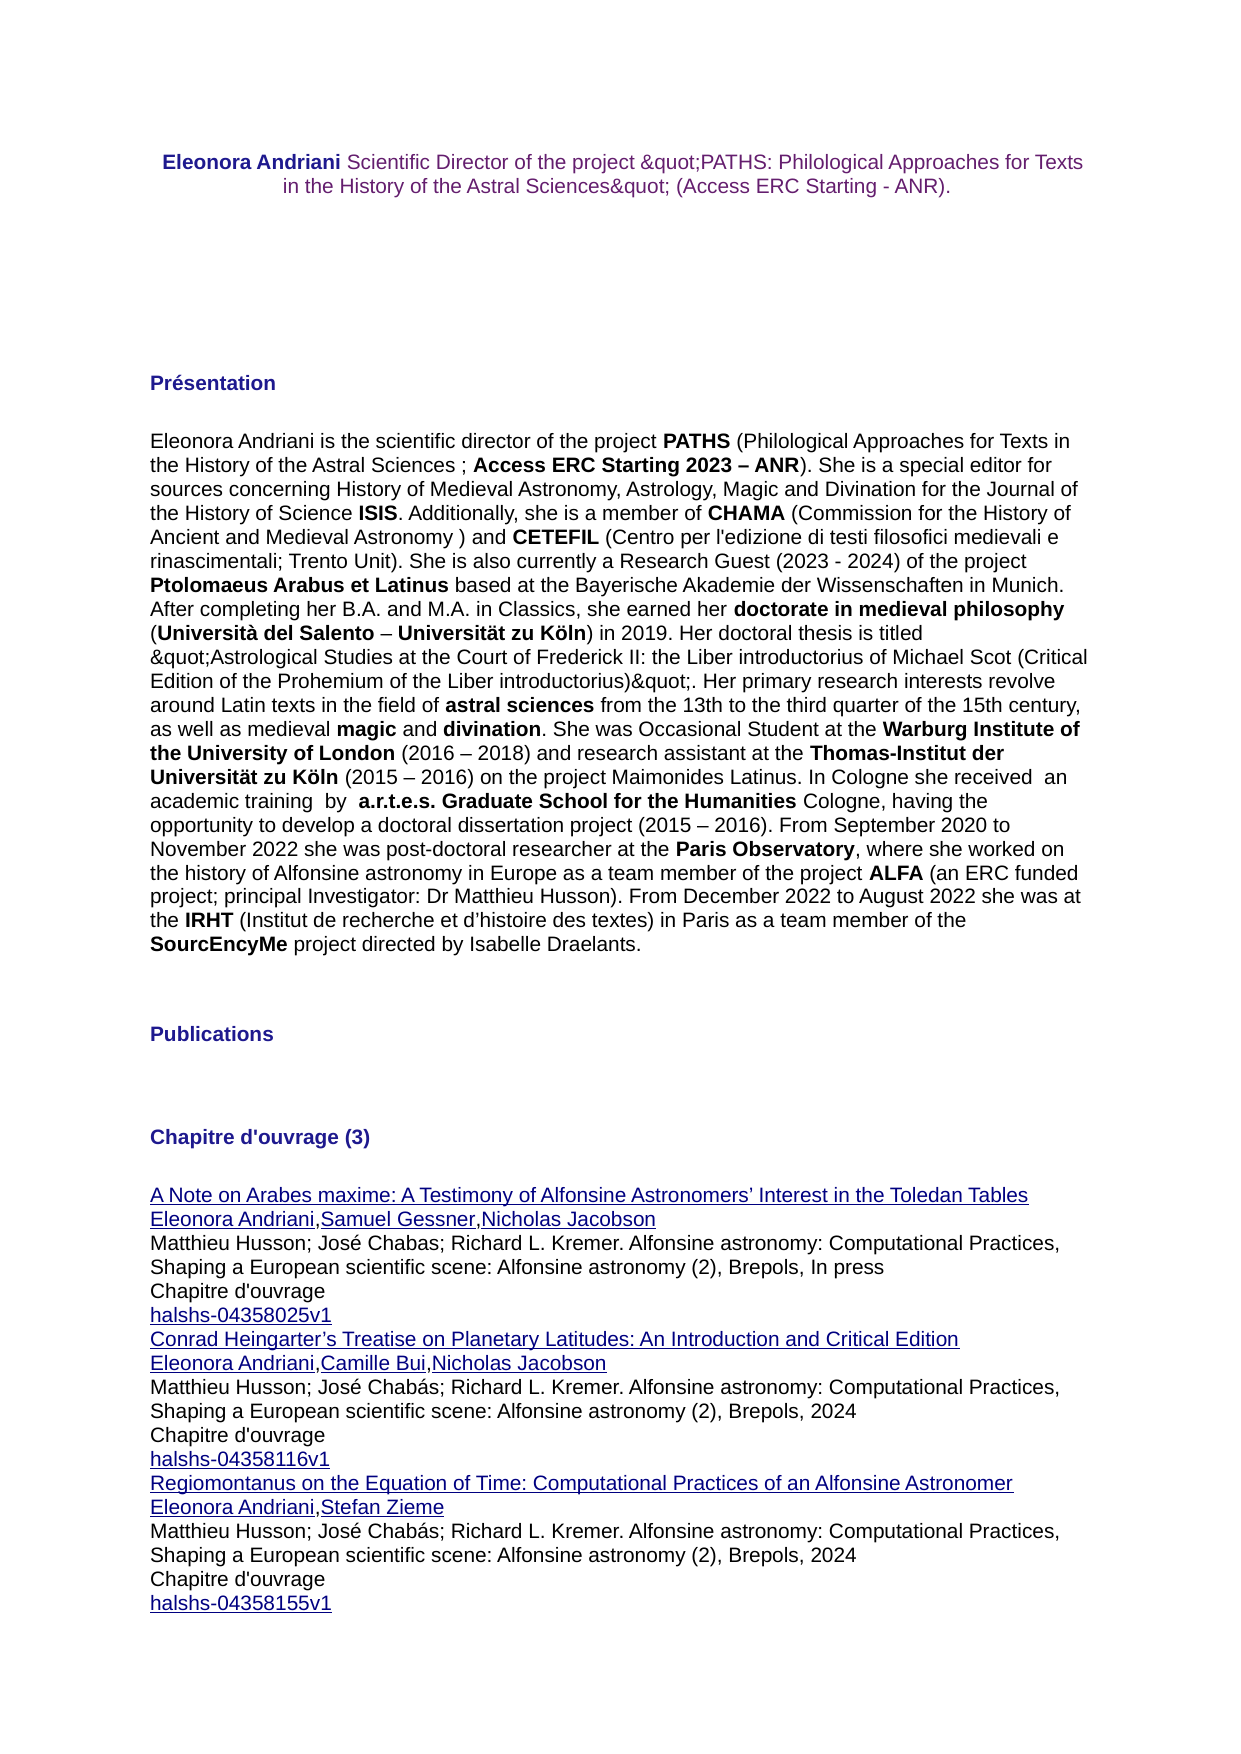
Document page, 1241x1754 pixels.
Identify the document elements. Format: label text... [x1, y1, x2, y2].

subtitle Présentation [150, 371, 1090, 395]
table_cell Conrad Heingarter’s Treatise on Planetary Latitudes: An Introduction and Critical Edition Eleonora Andriani,Camille Bui,Nicholas Jacobson Matthieu Husson; José Chabás; Richard L. Kremer. Alfonsine astronomy: Computational Practices, Shaping a European scientific scene: Alfonsine astronomy (2), Brepols, 2024 Chapitre d'ouvrage halshs-04358116v1 [150, 1327, 1090, 1471]
text Eleonora Andriani is the scientific director of the project PATHS (Philological Approaches for Texts in the History of the Astral Sciences ; Access ERC Starting 2023 – ANR). She is a special editor for sources concerning History of Medieval Astronomy, Astrology, Magic and Divination for the Journal of the History of Science ISIS. Additionally, she is a member of CHAMA (Commission for the History of Ancient and Medieval Astronomy ) and CETEFIL (Centro per l'edizione di testi filosofici medievali e rinascimentali; Trento Unit). She is also currently a Research Guest (2023 - 2024) of the project Ptolomaeus Arabus et Latinus based at the Bayerische Akademie der Wissenschaften in Munich. After completing her B.A. and M.A. in Classics, she earned her doctorate in medieval philosophy (Università del Salento – Universität zu Köln) in 2019. Her doctoral thesis is titled &quot;Astrological Studies at the Court of Frederick II: the Liber introductorius of Michael Scot (Critical Edition of the Prohemium of the Liber introductorius)&quot;. Her primary research interests revolve around Latin texts in the field of astral sciences from the 13th to the third quarter of the 15th century, as well as medieval magic and divination. She was Occasional Student at the Warburg Institute of the University of London (2016 – 2018) and research assistant at the Thomas-Institut der Universität zu Köln (2015 – 2016) on the project Maimonides Latinus. In Cologne she received an academic training by a.r.t.e.s. Graduate School for the Humanities Cologne, having the opportunity to develop a doctoral dissertation project (2015 – 2016). From September 2020 to November 2022 she was post-doctoral researcher at the Paris Observatory, where she worked on the history of Alfonsine astronomy in Europe as a team member of the project ALFA (an ERC funded project; principal Investigator: Dr Matthieu Husson). From December 2022 to August 2022 she was at the IRHT (Institut de recherche et d’histoire des textes) in Paris as a team member of the SourcEncyMe project directed by Isabelle Draelants. [150, 429, 1090, 956]
subtitle Chapitre d'ouvrage (3) [150, 1125, 1090, 1149]
subtitle Eleonora Andriani Scientific Director of the project &quot;PATHS: Philological Approaches for Texts in the History of the Astral Sciences&quot; (Access ERC Starting - ANR). [150, 150, 1090, 198]
table_header A Note on Arabes maxime: A Testimony of Alfonsine Astronomers’ Interest in the Toledan Tables Eleonora Andriani,Samuel Gessner,Nicholas Jacobson Matthieu Husson; José Chabas; Richard L. Kremer. Alfonsine astronomy: Computational Practices, Shaping a European scientific scene: Alfonsine astronomy (2), Brepols, In press Chapitre d'ouvrage halshs-04358025v1 [150, 1183, 1090, 1327]
subtitle Publications [150, 1022, 1090, 1046]
table_cell Regiomontanus on the Equation of Time: Computational Practices of an Alfonsine Astronomer Eleonora Andriani,Stefan Zieme Matthieu Husson; José Chabás; Richard L. Kremer. Alfonsine astronomy: Computational Practices, Shaping a European scientific scene: Alfonsine astronomy (2), Brepols, 2024 Chapitre d'ouvrage halshs-04358155v1 [150, 1471, 1090, 1614]
